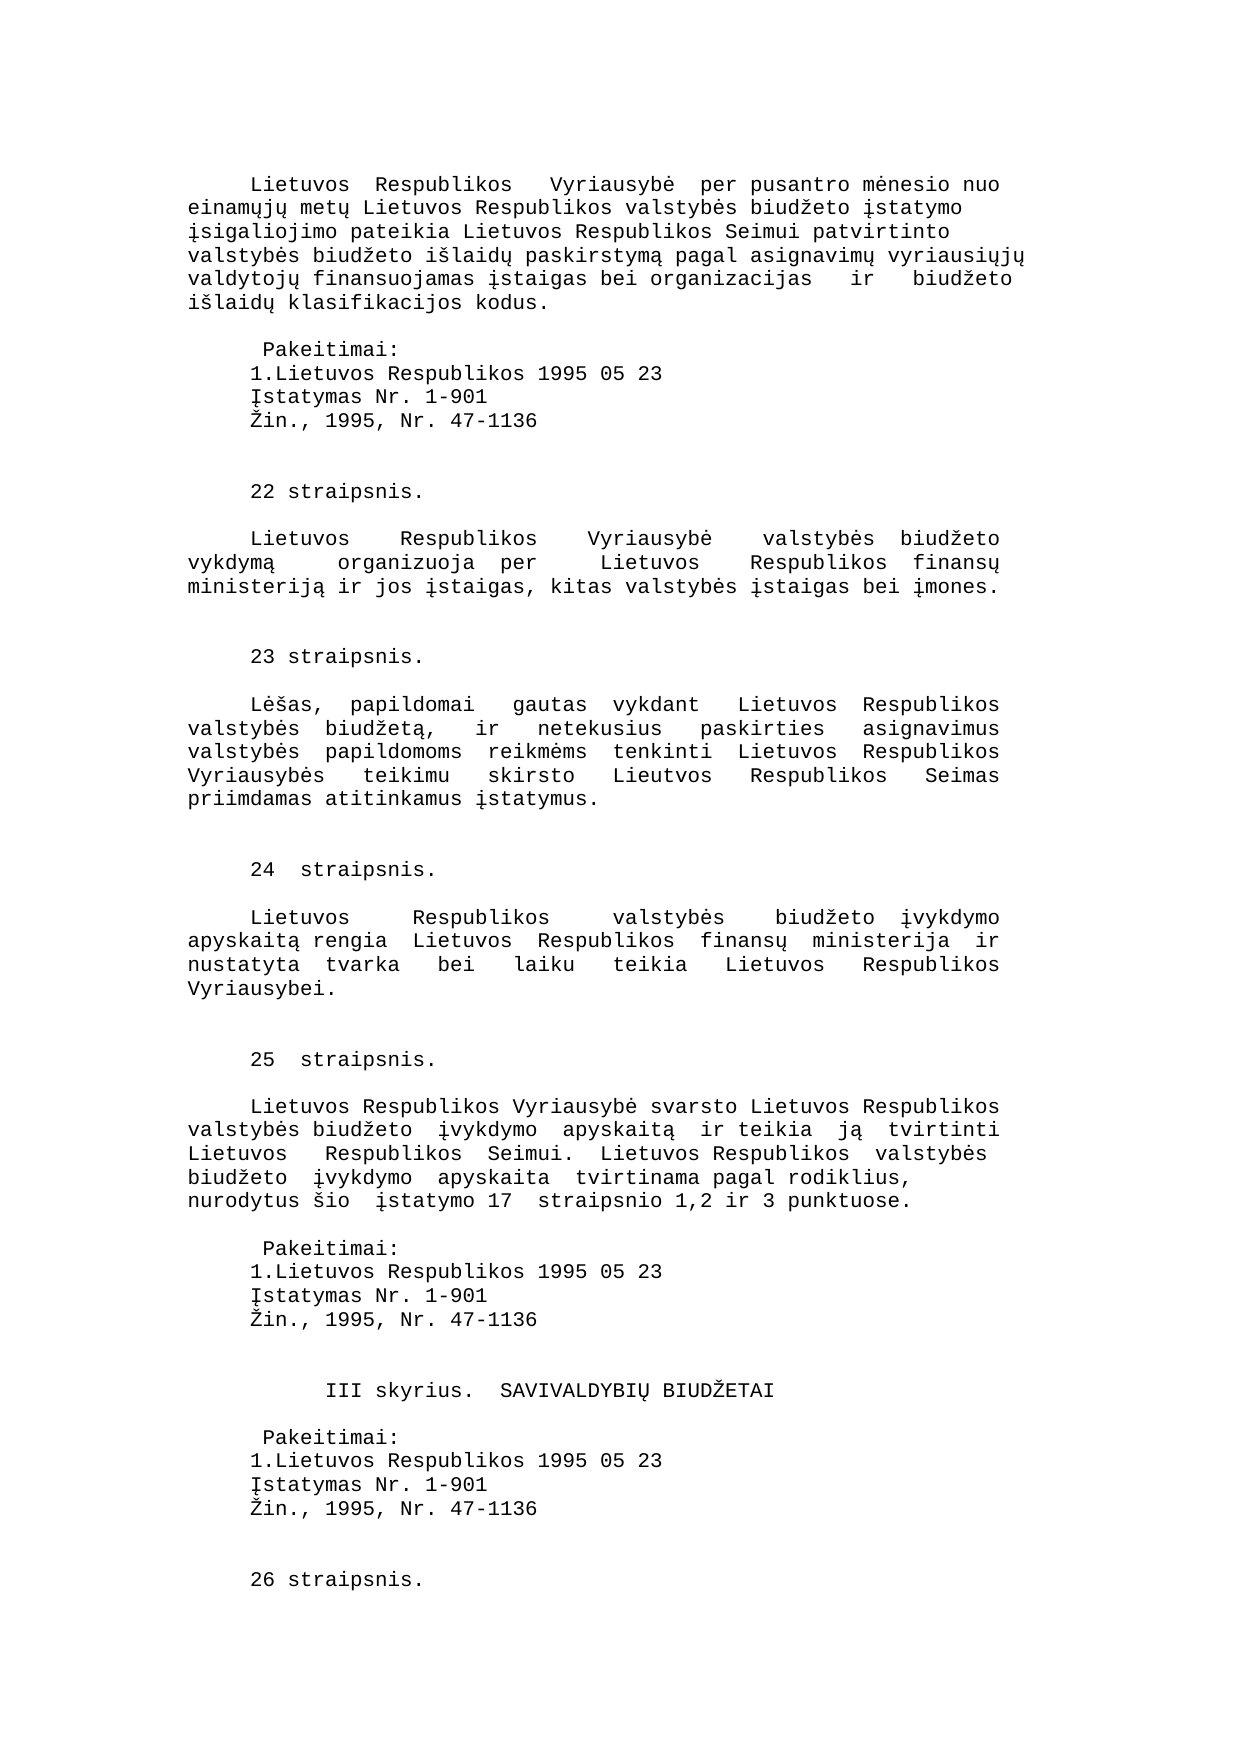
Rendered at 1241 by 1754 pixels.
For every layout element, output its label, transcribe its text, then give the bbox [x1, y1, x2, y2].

text Lėšas, papildomai gautas vykdant Lietuvos Respublikos [187, 694, 1053, 717]
text vykdymą organizuoja per Lietuvos Respublikos finansų [187, 552, 1053, 576]
text Žin., 1995, Nr. 47-1136 [187, 410, 1053, 434]
text Lietuvos Respublikos Vyriausybė svarsto Lietuvos Respublikos [187, 1096, 1053, 1119]
text Lietuvos Respublikos Vyriausybė valstybės biudžeto [187, 528, 1053, 552]
text Lietuvos Respublikos Seimui. Lietuvos Respublikos valstybės [187, 1143, 1053, 1167]
text Įstatymas Nr. 1-901 [187, 1285, 1053, 1309]
text Vyriausybei. [187, 978, 1053, 1001]
text 22 straipsnis. [187, 481, 1053, 505]
text valstybės papildomoms reikmėms tenkinti Lietuvos Respublikos [187, 741, 1053, 765]
text Žin., 1995, Nr. 47-1136 [187, 1309, 1053, 1332]
text 1.Lietuvos Respublikos 1995 05 23 [187, 363, 1053, 386]
text Lietuvos Respublikos Vyriausybė per pusantro mėnesio nuo [187, 174, 1053, 197]
text Vyriausybės teikimu skirsto Lieutvos Respublikos Seimas [187, 765, 1053, 788]
text Pakeitimai: [187, 1238, 1053, 1261]
text nustatyta tvarka bei laiku teikia Lietuvos Respublikos [187, 954, 1053, 978]
text 25 straipsnis. [187, 1048, 1053, 1072]
text 1.Lietuvos Respublikos 1995 05 23 [187, 1261, 1053, 1285]
text Žin., 1995, Nr. 47-1136 [187, 1498, 1053, 1521]
text 26 straipsnis. [187, 1569, 1053, 1592]
text išlaidų klasifikacijos kodus. [187, 292, 1053, 316]
text biudžeto įvykdymo apyskaita tvirtinama pagal rodiklius, [187, 1167, 1053, 1190]
text 24 straipsnis. [187, 859, 1053, 883]
text 23 straipsnis. [187, 647, 1053, 670]
text apyskaitą rengia Lietuvos Respublikos finansų ministerija ir [187, 930, 1053, 954]
text Įstatymas Nr. 1-901 [187, 1474, 1053, 1498]
text valstybės biudžeto įvykdymo apyskaitą ir teikia ją tvirtinti [187, 1119, 1053, 1143]
text Įstatymas Nr. 1-901 [187, 386, 1053, 410]
text Lietuvos Respublikos valstybės biudžeto įvykdymo [187, 907, 1053, 930]
text įsigaliojimo pateikia Lietuvos Respublikos Seimui patvirtinto [187, 221, 1053, 244]
text 1.Lietuvos Respublikos 1995 05 23 [187, 1451, 1053, 1474]
text priimdamas atitinkamus įstatymus. [187, 788, 1053, 812]
text ministeriją ir jos įstaigas, kitas valstybės įstaigas bei įmones. [187, 576, 1053, 599]
text III skyrius. SAVIVALDYBIŲ BIUDŽETAI [187, 1379, 1053, 1403]
text valdytojų finansuojamas įstaigas bei organizacijas ir biudžeto [187, 268, 1053, 292]
text valstybės biudžeto išlaidų paskirstymą pagal asignavimų vyriausiųjų [187, 244, 1053, 268]
text einamųjų metų Lietuvos Respublikos valstybės biudžeto įstatymo [187, 197, 1053, 221]
text valstybės biudžetą, ir netekusius paskirties asignavimus [187, 717, 1053, 741]
text nurodytus šio įstatymo 17 straipsnio 1,2 ir 3 punktuose. [187, 1190, 1053, 1214]
text Pakeitimai: [187, 1427, 1053, 1451]
text Pakeitimai: [187, 339, 1053, 363]
